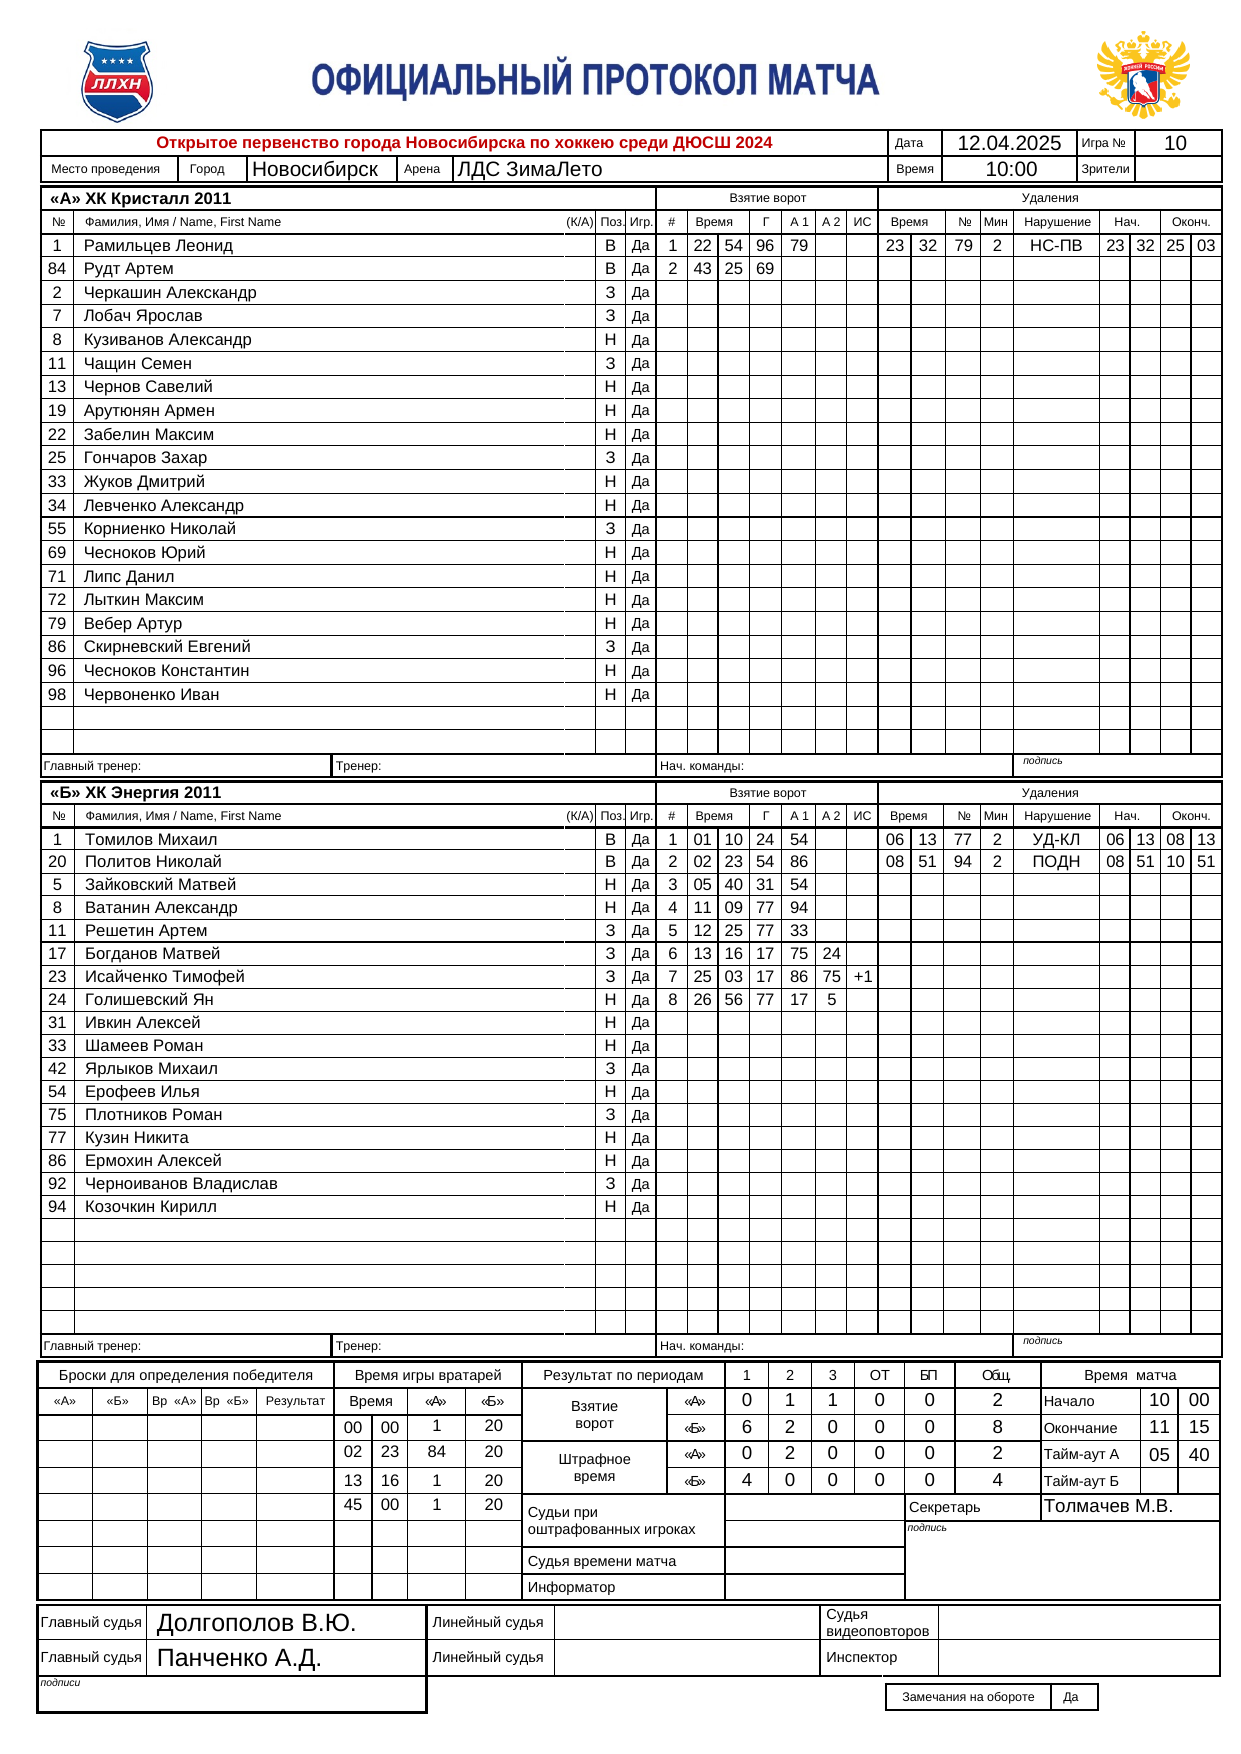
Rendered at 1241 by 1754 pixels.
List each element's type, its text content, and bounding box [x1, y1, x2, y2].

table_cell 0 [726, 1389, 768, 1413]
table_cell [688, 1058, 717, 1079]
table_cell 31 [42, 1012, 74, 1033]
table_cell [847, 1219, 877, 1241]
table_cell 8 [42, 328, 73, 351]
table_cell [93, 1468, 147, 1493]
table_cell В [596, 257, 625, 280]
table_cell [1131, 989, 1160, 1011]
table_cell [944, 1127, 980, 1149]
table_cell [847, 1196, 877, 1218]
table_cell Главный тренер: [42, 755, 330, 776]
table_cell 06 [879, 829, 910, 849]
table_cell [912, 1035, 943, 1057]
table_cell [565, 683, 595, 706]
table_cell 2 [42, 281, 73, 303]
table_cell 86 [42, 1150, 74, 1172]
table_cell [42, 1219, 74, 1241]
table_cell 26 [688, 989, 717, 1011]
table_cell [816, 896, 846, 918]
table_cell [1131, 305, 1160, 327]
table_cell [944, 1150, 980, 1172]
table_cell [847, 636, 877, 658]
table_cell 10:00 [943, 157, 1076, 181]
table_cell [782, 1242, 815, 1264]
table_cell [816, 707, 846, 729]
table_cell (К/А) [565, 211, 595, 233]
table_cell Да [626, 1150, 655, 1172]
table_cell [688, 281, 717, 303]
table_cell 23 [879, 235, 910, 256]
table_cell [750, 470, 781, 493]
table_cell [565, 1035, 595, 1057]
table_cell [1161, 588, 1190, 611]
table_cell Ватанин Александр [75, 896, 564, 918]
table_cell [879, 1127, 910, 1149]
table_cell [946, 612, 980, 634]
table_cell [879, 1242, 910, 1264]
table_cell [944, 1265, 980, 1287]
table_cell [1100, 943, 1129, 964]
table_cell [1100, 683, 1129, 706]
table_cell 45 [335, 1494, 371, 1520]
table_cell 51 [1131, 850, 1160, 872]
table_cell Нач. [1100, 211, 1160, 233]
table_cell [1100, 989, 1129, 1011]
table_cell Ермохин Алексей [75, 1150, 564, 1172]
table_cell [847, 896, 877, 918]
table_cell [565, 1219, 595, 1241]
table_cell [981, 1311, 1013, 1333]
table_cell [1100, 376, 1129, 398]
table_cell [688, 470, 717, 493]
table_cell [1192, 636, 1221, 658]
table_cell [847, 257, 877, 280]
table_cell Да [626, 943, 655, 964]
table_cell [1131, 399, 1160, 422]
table_cell [565, 423, 595, 445]
table_cell [1192, 328, 1221, 351]
table_cell [912, 1173, 943, 1195]
table_cell [1100, 1242, 1129, 1264]
table_cell [1161, 399, 1190, 422]
table_cell [981, 1081, 1013, 1103]
table_cell Да [626, 494, 655, 516]
table_cell [1014, 423, 1099, 445]
table_cell [981, 305, 1013, 327]
table_cell [847, 518, 877, 540]
table_cell 08 [1100, 850, 1129, 872]
table_cell [565, 1127, 595, 1149]
table_cell Н [596, 1012, 625, 1033]
table_cell 13 [42, 376, 73, 398]
table_cell 10 [719, 829, 749, 849]
table_cell [719, 1265, 749, 1287]
table_cell 1 [42, 235, 73, 256]
table_cell Н [596, 683, 625, 706]
table_cell [657, 494, 687, 516]
table_cell [257, 1494, 333, 1520]
table_cell [847, 1265, 877, 1287]
table_cell [946, 494, 980, 516]
table_cell [816, 612, 846, 634]
table_cell А 2 [816, 211, 846, 233]
table_cell 05 [1141, 1441, 1177, 1467]
table_cell [912, 541, 945, 564]
table_cell [750, 446, 781, 469]
table_cell 43 [688, 257, 717, 280]
table_cell 5 [816, 989, 846, 1011]
table_cell Мин [981, 211, 1013, 233]
table_cell [847, 612, 877, 634]
table_header Броски для определения победителя [39, 1363, 333, 1387]
table_cell [1161, 446, 1190, 469]
table_cell [657, 1012, 687, 1033]
picture [5, 28, 1197, 129]
table_cell [1014, 659, 1099, 682]
table_cell Да [626, 518, 655, 540]
table_cell [1131, 423, 1160, 445]
table_cell подпись [1014, 755, 1221, 776]
table_cell Н [596, 328, 625, 351]
table_cell Чесноков Юрий [74, 541, 564, 564]
table_cell [688, 305, 717, 327]
table_cell [1131, 1058, 1160, 1079]
table_cell [946, 399, 980, 422]
table_cell [750, 399, 781, 422]
table_cell Да [626, 1104, 655, 1126]
table_cell [1192, 1150, 1221, 1172]
table_cell [565, 989, 595, 1011]
table_cell Чащин Семен [74, 352, 564, 374]
table_cell [912, 399, 945, 422]
table_cell Да [626, 1081, 655, 1103]
table_cell 1 [657, 235, 687, 256]
table_cell [981, 989, 1013, 1011]
table_cell [946, 281, 980, 303]
table_cell Да [626, 1127, 655, 1149]
table_cell [1192, 1058, 1221, 1079]
table_cell Н [596, 896, 625, 918]
table_cell [657, 328, 687, 351]
table_cell [946, 352, 980, 374]
table_cell [657, 446, 687, 469]
table_header 3 [812, 1363, 854, 1387]
table_cell 22 [42, 423, 73, 445]
table_cell [782, 707, 815, 729]
table_cell [782, 376, 815, 398]
table_cell [1161, 989, 1190, 1011]
table_cell [912, 730, 945, 753]
table_cell [847, 1104, 877, 1126]
table_cell 34 [42, 494, 73, 516]
table_cell [944, 966, 980, 987]
table_cell Инспектор [821, 1640, 938, 1675]
table_cell 20 [466, 1494, 521, 1520]
table_cell подписи [39, 1677, 425, 1711]
table_cell [1131, 683, 1160, 706]
table_cell [750, 1035, 781, 1057]
table_cell 4 [956, 1468, 1040, 1493]
table_cell Да [626, 470, 655, 493]
table_cell [912, 920, 943, 941]
table_cell 00 [373, 1416, 407, 1440]
table_cell [750, 636, 781, 658]
table_cell Да [626, 352, 655, 374]
table_cell [1100, 659, 1129, 682]
table_cell [782, 541, 815, 564]
table_cell [847, 281, 877, 303]
table_cell [981, 659, 1013, 682]
table_cell Скирневский Евгений [74, 636, 564, 658]
table_cell [879, 896, 910, 918]
table_cell [1161, 257, 1190, 280]
table_cell [847, 850, 877, 872]
table_cell Нач. команды: [657, 1335, 1012, 1356]
table_cell Н [596, 659, 625, 682]
table_cell 79 [42, 612, 73, 634]
table_cell 32 [912, 235, 945, 256]
table_cell [1161, 1104, 1190, 1126]
table_cell Да [626, 612, 655, 634]
table_cell [946, 707, 980, 729]
table_cell [912, 1196, 943, 1218]
table_cell [1014, 518, 1099, 540]
table_cell 01 [688, 829, 717, 849]
table_cell [565, 352, 595, 374]
table_cell [1100, 446, 1129, 469]
table_cell [1161, 1265, 1190, 1287]
table_cell А 2 [816, 805, 846, 826]
table_cell [719, 1081, 749, 1103]
table_cell [944, 874, 980, 895]
table_cell [1161, 1311, 1190, 1333]
table_cell [719, 636, 749, 658]
table_cell Да [626, 896, 655, 918]
table_cell [565, 636, 595, 658]
table_cell [1131, 376, 1160, 398]
table_cell 05 [688, 874, 717, 895]
table_cell [847, 989, 877, 1011]
table_cell [944, 1173, 980, 1195]
table_cell [912, 1150, 943, 1172]
table_cell [565, 1058, 595, 1079]
table_cell 75 [782, 943, 815, 964]
table_cell Да [626, 423, 655, 445]
table_cell [782, 683, 815, 706]
table_cell [1192, 966, 1221, 987]
table_cell [879, 730, 910, 753]
table_cell [75, 1311, 564, 1333]
table_cell [816, 1012, 846, 1033]
table_cell Вр «Б» [202, 1389, 256, 1413]
table_cell 24 [750, 829, 781, 849]
table_cell [912, 612, 945, 634]
table_cell [750, 1265, 781, 1287]
table_cell [1100, 588, 1129, 611]
table_cell В [596, 850, 625, 872]
table_cell [39, 1416, 92, 1440]
table_cell [565, 896, 595, 918]
table_cell Н [596, 1127, 625, 1149]
table_cell [257, 1574, 333, 1599]
table_cell [981, 1012, 1013, 1033]
table_cell Чесноков Константин [74, 659, 564, 682]
table_cell [1014, 470, 1099, 493]
table_cell [1192, 518, 1221, 540]
table_cell Секретарь [906, 1495, 1040, 1520]
table_cell [750, 1196, 781, 1218]
table_cell [912, 328, 945, 351]
table_cell 17 [750, 966, 781, 987]
table_cell [816, 1311, 846, 1333]
table_cell [726, 1521, 904, 1546]
table_cell Да [626, 281, 655, 303]
table_cell [944, 896, 980, 918]
table_cell [565, 707, 595, 729]
table_cell [816, 588, 846, 611]
table_cell [75, 1242, 564, 1264]
table_cell [879, 920, 910, 941]
table_cell 54 [782, 829, 815, 849]
table_cell [750, 1288, 781, 1310]
table_cell [816, 874, 846, 895]
table_cell [879, 352, 910, 374]
table_cell [719, 1058, 749, 1079]
table_cell [719, 1035, 749, 1057]
table_cell [946, 541, 980, 564]
table_header 1 [726, 1363, 768, 1387]
table_cell [408, 1521, 465, 1546]
table_cell [1131, 1265, 1160, 1287]
table_cell Город [179, 157, 246, 181]
table_cell 0 [812, 1442, 854, 1467]
table_cell [688, 1288, 717, 1310]
table_cell [1161, 1058, 1190, 1079]
table_cell [847, 588, 877, 611]
table_cell [565, 850, 595, 872]
table_cell «А» [668, 1442, 724, 1467]
table_cell [750, 1127, 781, 1149]
table_cell Вр «А» [148, 1389, 201, 1413]
table_cell [1131, 896, 1160, 918]
table_cell [879, 257, 910, 280]
table_cell Лобач Ярослав [74, 305, 564, 327]
table_cell [688, 1012, 717, 1033]
table_cell Время [879, 805, 943, 826]
table_cell [428, 1677, 882, 1711]
table_cell [912, 989, 943, 1011]
table_cell [657, 1173, 687, 1195]
table_cell 96 [750, 235, 781, 256]
table_cell [688, 494, 717, 516]
table_cell [946, 470, 980, 493]
table_cell 2 [956, 1442, 1040, 1467]
table_cell [1014, 1219, 1099, 1241]
table_cell 5 [657, 920, 687, 941]
table_cell [1131, 1150, 1160, 1172]
table_cell 32 [1131, 235, 1160, 256]
table_cell [688, 1242, 717, 1264]
table_cell 86 [782, 850, 815, 872]
table_cell [657, 1081, 687, 1103]
table_cell Оконч. [1161, 211, 1221, 233]
table_cell подпись [906, 1522, 1219, 1599]
table_cell [847, 874, 877, 895]
table_cell [816, 423, 846, 445]
table_cell [946, 376, 980, 398]
table_cell 86 [782, 966, 815, 987]
table_cell [782, 1173, 815, 1195]
table_cell [42, 730, 73, 753]
table_cell [782, 446, 815, 469]
table_cell [879, 1104, 910, 1126]
table_cell [1141, 1468, 1177, 1493]
table_cell [981, 966, 1013, 987]
table_cell 08 [879, 850, 910, 872]
table_cell [912, 518, 945, 540]
table_cell Н [596, 376, 625, 398]
table_cell Левченко Александр [74, 494, 564, 516]
table_cell [1161, 636, 1190, 658]
table_cell Да [626, 966, 655, 987]
table_cell [1192, 612, 1221, 634]
table_cell [816, 1196, 846, 1218]
table_cell 33 [42, 470, 73, 493]
table_cell [657, 1288, 687, 1310]
table_cell [1192, 707, 1221, 729]
table_cell [1131, 257, 1160, 280]
table_header Да [1052, 1685, 1097, 1709]
table_cell Взятие ворот [523, 1389, 666, 1440]
table_cell Штрафное время [523, 1442, 666, 1493]
table_cell [981, 328, 1013, 351]
table_cell [1161, 1288, 1190, 1310]
table_cell [1192, 683, 1221, 706]
table_cell [1131, 281, 1160, 303]
table_cell [816, 1219, 846, 1241]
table_cell 71 [42, 565, 73, 587]
table_cell [944, 1219, 980, 1241]
table_cell [1192, 305, 1221, 327]
table_cell [816, 541, 846, 564]
table_cell [750, 1104, 781, 1126]
table_cell [688, 1219, 717, 1241]
table_cell [688, 1265, 717, 1287]
table_cell Время [879, 211, 945, 233]
table_cell [1192, 1081, 1221, 1103]
table_cell [39, 1441, 92, 1467]
table_cell [946, 636, 980, 658]
table_cell [688, 1104, 717, 1126]
table_cell Да [626, 989, 655, 1011]
table_cell [981, 1196, 1013, 1218]
table_cell 40 [719, 874, 749, 895]
table_cell [1014, 399, 1099, 422]
table_cell [944, 920, 980, 941]
table_cell [565, 1196, 595, 1218]
table_cell [847, 352, 877, 374]
table_cell [1100, 352, 1129, 374]
table_cell Судья видеоповторов [821, 1606, 938, 1639]
table_cell [782, 1012, 815, 1033]
table_cell [847, 494, 877, 516]
table_cell [816, 683, 846, 706]
table_cell [688, 518, 717, 540]
table_cell Оконч. [1161, 805, 1221, 826]
table_cell [1131, 518, 1160, 540]
table_cell [750, 328, 781, 351]
table_cell [981, 612, 1013, 634]
table_cell [981, 1242, 1013, 1264]
table_cell [657, 399, 687, 422]
table_cell [1131, 1311, 1160, 1333]
table_cell [719, 1127, 749, 1149]
table_cell Лыткин Максим [74, 588, 564, 611]
table_cell [335, 1574, 371, 1599]
table_cell 06 [1100, 829, 1129, 849]
table_cell [847, 235, 877, 256]
table_cell [1014, 257, 1099, 280]
table_cell Ерофеев Илья [75, 1081, 564, 1103]
table_cell [1161, 683, 1190, 706]
table_cell 24 [816, 943, 846, 964]
table_cell [879, 1311, 910, 1333]
table_cell [981, 683, 1013, 706]
table_cell [596, 1311, 625, 1333]
table_cell Забелин Максим [74, 423, 564, 445]
table_cell [1014, 1242, 1099, 1264]
table_cell [879, 966, 910, 987]
table_cell [1192, 281, 1221, 303]
table_cell [335, 1547, 371, 1573]
table_cell [981, 707, 1013, 729]
table_cell УД-КЛ [1014, 829, 1099, 849]
table_cell [782, 281, 815, 303]
table_cell [1161, 494, 1190, 516]
table_cell [879, 328, 910, 351]
table_cell [1161, 1150, 1190, 1172]
table_cell [750, 305, 781, 327]
table_cell 8 [956, 1415, 1040, 1440]
table_cell [944, 1311, 980, 1333]
table_cell [657, 1311, 687, 1333]
table_cell [1014, 1196, 1099, 1218]
table_cell [1014, 305, 1099, 327]
table_cell [1100, 281, 1129, 303]
table_cell [1100, 612, 1129, 634]
table_cell [1100, 874, 1129, 895]
table_cell 7 [657, 966, 687, 987]
table_cell Черноиванов Владислав [75, 1173, 564, 1195]
table_cell [657, 1035, 687, 1057]
table_cell [657, 636, 687, 658]
table_cell [782, 1311, 815, 1333]
table_cell [750, 1012, 781, 1033]
table_cell 92 [42, 1173, 74, 1195]
table_cell 1 [657, 829, 687, 849]
table_cell [912, 1081, 943, 1103]
table_cell 22 [688, 235, 717, 256]
table_cell [1131, 1242, 1160, 1264]
table_cell Результат [257, 1389, 333, 1413]
table_cell [847, 1127, 877, 1149]
table_cell [39, 1521, 92, 1546]
table_cell [879, 399, 910, 422]
table_cell [1100, 518, 1129, 540]
table_cell [1014, 446, 1099, 469]
table_cell [750, 1058, 781, 1079]
table_cell [981, 352, 1013, 374]
table_cell [1161, 707, 1190, 729]
table_cell [782, 1150, 815, 1172]
table_cell [1192, 896, 1221, 918]
table_cell [883, 1677, 1220, 1681]
table_cell [202, 1521, 256, 1546]
table_cell [750, 518, 781, 540]
table_cell [816, 328, 846, 351]
table_cell [657, 1150, 687, 1172]
table_cell [879, 541, 910, 564]
table_cell 13 [688, 943, 717, 964]
table_cell 1 [769, 1389, 811, 1413]
table_cell [148, 1521, 201, 1546]
table_cell [1014, 376, 1099, 398]
table_cell [782, 1104, 815, 1126]
table_cell [750, 1311, 781, 1333]
table_cell [879, 612, 910, 634]
table_cell [946, 565, 980, 587]
table_cell [688, 659, 717, 682]
table_cell Плотников Роман [75, 1104, 564, 1126]
table_cell Тайм-аут Б [1042, 1468, 1140, 1493]
table_cell [148, 1547, 201, 1573]
table_cell 96 [42, 659, 73, 682]
table_header Время игры вратарей [335, 1363, 521, 1387]
table_cell [202, 1416, 256, 1440]
table_cell [981, 1288, 1013, 1310]
table_cell [981, 1104, 1013, 1126]
table_cell [816, 518, 846, 540]
table_cell [912, 1058, 943, 1079]
table_cell [373, 1574, 407, 1599]
table_cell [981, 896, 1013, 918]
table_cell [912, 1265, 943, 1287]
table_cell [1100, 1173, 1129, 1195]
table_cell [782, 636, 815, 658]
table_cell [657, 281, 687, 303]
table_cell [257, 1468, 333, 1493]
table_cell 42 [42, 1058, 74, 1079]
table_cell [816, 1104, 846, 1126]
table_cell [879, 943, 910, 964]
table_cell 11 [42, 920, 74, 941]
table_cell [719, 328, 749, 351]
table_cell В [596, 829, 625, 849]
table_cell 00 [373, 1494, 407, 1520]
table_cell [782, 423, 815, 445]
table_cell [1192, 920, 1221, 941]
table_cell [565, 1104, 595, 1126]
table_cell [816, 1035, 846, 1057]
table_cell 75 [816, 966, 846, 987]
table_cell Червоненко Иван [74, 683, 564, 706]
table_cell Да [626, 1058, 655, 1079]
table_header Игра № [1078, 131, 1134, 155]
table_cell [565, 305, 595, 327]
table_cell Поз. [596, 805, 625, 826]
table_cell [946, 518, 980, 540]
table_cell З [596, 943, 625, 964]
table_cell 51 [912, 850, 943, 872]
table_cell 40 [1179, 1441, 1219, 1467]
table_cell [565, 257, 595, 280]
table_cell [879, 874, 910, 895]
table_cell [816, 470, 846, 493]
table_cell [847, 943, 877, 964]
table_cell [782, 494, 815, 516]
table_cell [1131, 565, 1160, 587]
table_cell [750, 1150, 781, 1172]
table_cell [42, 1242, 74, 1264]
table_cell 86 [42, 636, 73, 658]
table_cell [981, 423, 1013, 445]
table_cell [816, 1150, 846, 1172]
table_cell [1014, 541, 1099, 564]
table_cell [1100, 1219, 1129, 1241]
table_cell [879, 281, 910, 303]
table_cell [1131, 1035, 1160, 1057]
table_cell Шамеев Роман [75, 1035, 564, 1057]
table_cell [719, 1104, 749, 1126]
table_cell Зрители [1078, 157, 1134, 181]
table_cell [688, 423, 717, 445]
table_cell [981, 1265, 1013, 1287]
table_cell [946, 257, 980, 280]
table_cell [1100, 305, 1129, 327]
table_cell Тайм-аут А [1042, 1441, 1140, 1467]
table_cell [719, 659, 749, 682]
table_cell [847, 707, 877, 729]
table_cell Н [596, 588, 625, 611]
table_cell Да [626, 636, 655, 658]
table_cell [1100, 328, 1129, 351]
table_cell Н [596, 565, 625, 587]
table_cell 17 [782, 989, 815, 1011]
table_cell 17 [750, 943, 781, 964]
table_cell [626, 730, 655, 753]
table_cell [944, 1104, 980, 1126]
table_cell [1131, 636, 1160, 658]
table_cell +1 [847, 966, 877, 987]
table_cell Г [750, 805, 781, 826]
table_cell [750, 683, 781, 706]
table_cell [816, 920, 846, 941]
table_cell [879, 305, 910, 327]
table_cell [1192, 1219, 1221, 1241]
table_cell [1161, 541, 1190, 564]
table_cell [1192, 989, 1221, 1011]
table_cell [912, 470, 945, 493]
table_cell 8 [657, 989, 687, 1011]
table_cell [1161, 730, 1190, 753]
table_cell 25 [1161, 235, 1190, 256]
table_cell [912, 588, 945, 611]
table_cell [719, 423, 749, 445]
table_cell [39, 1547, 92, 1573]
table_cell [1161, 518, 1190, 540]
table_cell [944, 989, 980, 1011]
table_cell [782, 659, 815, 682]
table_cell [879, 518, 910, 540]
table_cell [1014, 1265, 1099, 1287]
table_cell Судьи при оштрафованных игроках [523, 1495, 724, 1546]
table_cell [466, 1574, 521, 1599]
table_cell Исайченко Тимофей [75, 966, 564, 987]
table_cell [1161, 1127, 1190, 1149]
table_cell НС-ПВ [1014, 235, 1099, 256]
table_cell [719, 1311, 749, 1333]
table_cell Время [335, 1389, 407, 1413]
table_cell З [596, 518, 625, 540]
table_cell [719, 305, 749, 327]
table_cell [657, 541, 687, 564]
table_cell [466, 1521, 521, 1546]
table_cell 94 [782, 896, 815, 918]
table_cell «А» [668, 1389, 724, 1413]
table_cell [565, 470, 595, 493]
table_cell 25 [719, 920, 749, 941]
table_cell «А» [408, 1389, 465, 1413]
table_cell [148, 1574, 201, 1599]
table_cell # [657, 211, 687, 233]
table_cell [981, 470, 1013, 493]
table_cell Н [596, 494, 625, 516]
table_cell [1131, 328, 1160, 351]
table_cell [1192, 376, 1221, 398]
table_cell А 1 [782, 211, 815, 233]
table_cell [879, 683, 910, 706]
table_cell [1131, 446, 1160, 469]
table_cell [1014, 588, 1099, 611]
table_cell [1014, 874, 1099, 895]
table_cell [981, 376, 1013, 398]
table_cell [42, 1288, 74, 1310]
table_cell [1100, 423, 1129, 445]
table_cell [1161, 423, 1190, 445]
table_cell [944, 943, 980, 964]
table_cell № [944, 805, 980, 826]
table_cell [726, 1548, 904, 1573]
table_cell «Б» [93, 1389, 147, 1413]
table_cell Политов Николай [75, 850, 564, 872]
table_cell 2 [657, 850, 687, 872]
table_cell 54 [719, 235, 749, 256]
table_cell [816, 1173, 846, 1195]
table_cell [657, 730, 687, 753]
table_cell [1161, 896, 1190, 918]
table_cell Рудт Артем [74, 257, 564, 280]
table_cell [1014, 494, 1099, 516]
table_cell [782, 565, 815, 587]
table_cell [981, 730, 1013, 753]
table_cell [1131, 1196, 1160, 1218]
table_cell [1131, 352, 1160, 374]
table_cell [565, 612, 595, 634]
table_header Открытое первенство города Новосибирска по хоккею среди ДЮСШ 2024 [42, 131, 887, 155]
table_cell [1131, 1173, 1160, 1195]
table_cell [816, 730, 846, 753]
table_cell [750, 730, 781, 753]
table_cell [1161, 1035, 1190, 1057]
table_cell [782, 1265, 815, 1287]
table_cell [688, 730, 717, 753]
table_cell 25 [688, 966, 717, 987]
table_cell [688, 683, 717, 706]
table_cell [657, 305, 687, 327]
table_cell В [596, 235, 625, 256]
table_cell [1014, 636, 1099, 658]
table_cell [688, 541, 717, 564]
table_cell [565, 399, 595, 422]
table_cell Время [688, 805, 749, 826]
table_cell [879, 1058, 910, 1079]
table_cell [816, 1058, 846, 1079]
table_cell 1 [42, 829, 74, 849]
table_cell [1100, 896, 1129, 918]
table_cell [912, 707, 945, 729]
table_cell [879, 989, 910, 1011]
table_cell № [42, 805, 74, 826]
table_cell [1014, 352, 1099, 374]
table_cell [565, 1173, 595, 1195]
table_cell Н [596, 541, 625, 564]
table_cell [719, 588, 749, 611]
table_cell Главный судья [39, 1640, 146, 1675]
table_cell 77 [750, 896, 781, 918]
table_cell [946, 683, 980, 706]
table_cell [39, 1494, 92, 1520]
table_cell [946, 328, 980, 351]
table_cell [1014, 1127, 1099, 1149]
table_cell [1100, 730, 1129, 753]
table_cell З [596, 446, 625, 469]
table_cell [1131, 1081, 1160, 1103]
table_cell [1014, 943, 1099, 964]
table_cell [657, 376, 687, 398]
table_cell [1014, 683, 1099, 706]
table_cell [879, 1173, 910, 1195]
table_cell [373, 1547, 407, 1573]
table_cell Липс Данил [74, 565, 564, 587]
table_cell [257, 1547, 333, 1573]
table_cell Да [626, 235, 655, 256]
table_cell Да [626, 1012, 655, 1033]
table_cell [565, 235, 595, 256]
table_cell [1161, 352, 1190, 374]
table_cell Да [626, 541, 655, 564]
table_cell [912, 1311, 943, 1333]
table_cell 02 [688, 850, 717, 872]
table_cell [946, 446, 980, 469]
table_cell [1131, 588, 1160, 611]
table_cell [202, 1547, 256, 1573]
table_cell [847, 423, 877, 445]
table_cell 11 [688, 896, 717, 918]
table_cell [981, 1058, 1013, 1079]
table_cell [1192, 1012, 1221, 1033]
table_cell 23 [373, 1441, 407, 1467]
table_cell [1131, 730, 1160, 753]
table_cell [944, 1058, 980, 1079]
table_cell [565, 1311, 595, 1333]
table_cell [782, 1196, 815, 1218]
table_cell [1014, 1104, 1099, 1126]
table_cell [626, 1219, 655, 1241]
table_cell [847, 565, 877, 587]
table_cell [879, 1012, 910, 1033]
table_cell [750, 1173, 781, 1195]
table_cell [1100, 565, 1129, 587]
table_cell [782, 399, 815, 422]
table_cell [1131, 1127, 1160, 1149]
table_cell [912, 565, 945, 587]
table_cell З [596, 636, 625, 658]
table_cell [1014, 1081, 1099, 1103]
table_cell 94 [42, 1196, 74, 1218]
table_cell 2 [769, 1442, 811, 1467]
table_cell 54 [782, 874, 815, 895]
table_cell [1192, 1288, 1221, 1310]
table_cell 98 [42, 683, 73, 706]
table_cell «А» [39, 1389, 92, 1413]
table_cell [657, 565, 687, 587]
table_cell 6 [726, 1415, 768, 1440]
table_cell [202, 1468, 256, 1493]
table_cell [1014, 1311, 1099, 1333]
table_cell [1100, 541, 1129, 564]
table_cell [1100, 1265, 1129, 1287]
table_header Результат по периодам [523, 1363, 724, 1387]
table_cell [688, 328, 717, 351]
table_cell [565, 588, 595, 611]
table_cell [981, 874, 1013, 895]
table_cell [750, 565, 781, 587]
table_cell 0 [905, 1442, 954, 1467]
table_cell [816, 850, 846, 872]
table_cell [912, 874, 943, 895]
table_cell № [42, 211, 73, 233]
table_cell [847, 730, 877, 753]
table_cell Гончаров Захар [74, 446, 564, 469]
table_cell Кузиванов Александр [74, 328, 564, 351]
table_cell [816, 446, 846, 469]
table_cell [688, 376, 717, 398]
table_cell [719, 612, 749, 634]
table_cell Да [626, 659, 655, 682]
table_header Время матча [1042, 1363, 1219, 1387]
table_cell [657, 518, 687, 540]
table_cell Нарушение [1014, 211, 1099, 233]
table_cell 03 [719, 966, 749, 987]
table_cell [847, 683, 877, 706]
table_cell [816, 636, 846, 658]
table_header Взятие ворот [657, 188, 877, 209]
table_cell [626, 1265, 655, 1287]
table_cell [657, 1196, 687, 1218]
table_cell Н [596, 423, 625, 445]
table_cell [688, 1035, 717, 1057]
table_cell 75 [42, 1104, 74, 1126]
table_cell 20 [466, 1441, 521, 1467]
table_cell [1014, 565, 1099, 587]
table_cell [750, 612, 781, 634]
table_cell [879, 376, 910, 398]
table_cell [626, 1288, 655, 1310]
table_cell [148, 1416, 201, 1440]
table_cell [912, 494, 945, 516]
table_cell [93, 1547, 147, 1573]
table_cell Ивкин Алексей [75, 1012, 564, 1033]
table_cell 8 [42, 896, 74, 918]
table_cell [657, 1219, 687, 1241]
table_cell [719, 446, 749, 469]
table_cell [816, 257, 846, 280]
table_cell Линейный судья [428, 1640, 554, 1675]
table_cell 0 [812, 1468, 854, 1493]
table_cell [847, 305, 877, 327]
table_cell [657, 659, 687, 682]
table_cell [93, 1574, 147, 1599]
table_cell [202, 1441, 256, 1467]
table_cell [847, 1081, 877, 1103]
table_cell [1161, 1173, 1190, 1195]
table_cell Н [596, 399, 625, 422]
table_cell [847, 328, 877, 351]
table_cell Нарушение [1014, 805, 1099, 826]
table_cell 84 [42, 257, 73, 280]
table_header Замечания на обороте [887, 1685, 1050, 1709]
table_cell [946, 659, 980, 682]
table_cell Да [626, 588, 655, 611]
table_cell 2 [657, 257, 687, 280]
table_cell 00 [1179, 1389, 1219, 1413]
table_cell 51 [1192, 850, 1221, 872]
table_cell [1161, 943, 1190, 964]
table_cell Да [626, 565, 655, 587]
table_cell 0 [726, 1442, 768, 1467]
table_cell Фамилия, Имя / Name, First Name [75, 805, 565, 826]
table_cell 11 [1141, 1415, 1177, 1440]
table_cell «Б» [668, 1468, 724, 1493]
table_cell Да [626, 376, 655, 398]
table_header ОТ [855, 1363, 904, 1387]
table_cell [555, 1640, 819, 1675]
table_cell Тренер: [333, 755, 655, 776]
table_cell [847, 1012, 877, 1033]
table_cell 02 [335, 1441, 371, 1467]
table_cell [719, 1288, 749, 1310]
table_cell [981, 943, 1013, 964]
table_cell Вебер Артур [74, 612, 564, 634]
table_cell [1100, 1311, 1129, 1333]
table_cell [719, 1012, 749, 1033]
table_cell [626, 1242, 655, 1264]
table_cell [719, 1196, 749, 1218]
table_cell [657, 707, 687, 729]
table_cell Ярлыков Михаил [75, 1058, 564, 1079]
table_cell 08 [1161, 829, 1190, 849]
table_cell [847, 1150, 877, 1172]
table_cell [944, 1242, 980, 1264]
table_cell [657, 683, 687, 706]
table_cell [1192, 1104, 1221, 1126]
table_cell [1192, 541, 1221, 564]
table_cell [565, 1081, 595, 1103]
table_cell [1192, 1311, 1221, 1333]
table_cell [565, 1265, 595, 1287]
table_cell [1161, 305, 1190, 327]
table_cell Да [626, 328, 655, 351]
table_cell Рамильцев Леонид [74, 235, 564, 256]
table_cell [782, 352, 815, 374]
table_cell [1014, 966, 1099, 987]
table_cell [1131, 470, 1160, 493]
table_cell [1014, 896, 1099, 918]
table_cell [1161, 1219, 1190, 1241]
table_cell [1161, 966, 1190, 987]
table_cell [912, 659, 945, 682]
table_cell [657, 1127, 687, 1149]
table_cell Поз. [596, 211, 625, 233]
table_cell [565, 541, 595, 564]
table_header 10 [1136, 131, 1221, 155]
table_cell [726, 1495, 904, 1520]
table_cell Арутюнян Армен [74, 399, 564, 422]
table_cell [1192, 494, 1221, 516]
table_cell [750, 376, 781, 398]
table_cell [1192, 659, 1221, 682]
table_cell [1100, 636, 1129, 658]
table_cell 77 [42, 1127, 74, 1149]
table_cell [688, 1081, 717, 1103]
table_cell [1014, 1058, 1099, 1079]
table_cell [816, 1242, 846, 1264]
table_cell [565, 730, 595, 753]
table_cell [719, 707, 749, 729]
table_cell [1161, 1242, 1190, 1264]
table_cell [1161, 281, 1190, 303]
table_cell [42, 707, 73, 729]
table_cell [1100, 1196, 1129, 1218]
table_cell [719, 376, 749, 398]
table_cell Толмачев М.В. [1042, 1495, 1219, 1520]
table_cell [879, 1219, 910, 1241]
table_cell 2 [769, 1415, 811, 1440]
table_cell [688, 1196, 717, 1218]
table_cell [912, 1242, 943, 1264]
table_cell [1192, 1173, 1221, 1195]
table_cell [912, 1219, 943, 1241]
table_cell [750, 281, 781, 303]
table_cell [688, 565, 717, 587]
table_cell [257, 1441, 333, 1467]
table_cell Да [626, 683, 655, 706]
table_cell Н [596, 1035, 625, 1057]
table_cell [565, 518, 595, 540]
table_cell 6 [657, 943, 687, 964]
table_cell [719, 541, 749, 564]
table_cell 2 [981, 829, 1013, 849]
table_cell [565, 281, 595, 303]
table_header «Б» ХК Энергия 2011 [42, 783, 655, 803]
table_cell З [596, 281, 625, 303]
table_cell [981, 494, 1013, 516]
table_header БП [905, 1363, 954, 1387]
table_cell [912, 446, 945, 469]
table_cell [816, 494, 846, 516]
table_cell Да [626, 829, 655, 849]
table_cell [879, 588, 910, 611]
table_cell 55 [42, 518, 73, 540]
table_cell [750, 1081, 781, 1103]
table_cell 16 [719, 943, 749, 964]
table_cell [1014, 1173, 1099, 1195]
table_cell [1161, 874, 1190, 895]
table_cell [981, 1219, 1013, 1241]
table_cell [626, 707, 655, 729]
table_cell Игр. [626, 805, 655, 826]
table_cell ЛДС ЗимаЛето [454, 157, 887, 181]
table_cell [944, 1196, 980, 1218]
table_cell [657, 470, 687, 493]
table_cell [946, 730, 980, 753]
table_cell Да [626, 1196, 655, 1218]
table_header Общ. [956, 1363, 1040, 1387]
table_cell З [596, 1104, 625, 1126]
table_cell [1014, 989, 1099, 1011]
table_cell [565, 1242, 595, 1264]
table_cell 0 [855, 1468, 904, 1493]
table_cell [688, 612, 717, 634]
table_cell [93, 1494, 147, 1520]
table_cell Да [626, 305, 655, 327]
table_cell [1100, 1035, 1129, 1057]
table_cell [688, 636, 717, 658]
table_cell [39, 1574, 92, 1599]
table_cell [981, 920, 1013, 941]
table_cell [719, 683, 749, 706]
table_cell 10 [1141, 1389, 1177, 1413]
table_cell [1100, 470, 1129, 493]
table_cell Н [596, 874, 625, 895]
table_cell [981, 518, 1013, 540]
table_cell [688, 446, 717, 469]
table_cell З [596, 966, 625, 987]
table_cell 4 [726, 1468, 768, 1493]
table_cell 20 [466, 1468, 521, 1493]
table_cell [148, 1468, 201, 1493]
table_cell [879, 1196, 910, 1218]
table_cell [912, 305, 945, 327]
table_cell [816, 1265, 846, 1287]
table_header «А» ХК Кристалл 2011 [42, 188, 655, 209]
table_cell [657, 1242, 687, 1264]
table_cell Долгополов В.Ю. [147, 1606, 425, 1639]
table_cell [1161, 1012, 1190, 1033]
table_cell [944, 1035, 980, 1057]
table_cell [1131, 612, 1160, 634]
table_cell [39, 1468, 92, 1493]
table_cell Фамилия, Имя / Name, First Name [74, 211, 565, 233]
table_cell № [946, 211, 980, 233]
table_cell 20 [42, 850, 74, 872]
table_cell [1161, 920, 1190, 941]
table_cell [879, 494, 910, 516]
table_cell Тренер: [333, 1335, 655, 1356]
table_cell 15 [1179, 1415, 1219, 1440]
table_cell [565, 1150, 595, 1172]
table_cell [1131, 920, 1160, 941]
table_cell [1014, 1012, 1099, 1033]
table_header 12.04.2025 [943, 131, 1076, 155]
table_cell [847, 399, 877, 422]
table_cell 79 [782, 235, 815, 256]
table_cell 19 [42, 399, 73, 422]
table_cell [912, 281, 945, 303]
table_cell [1100, 966, 1129, 987]
table_cell подпись [1014, 1335, 1221, 1356]
table_cell Арена [398, 157, 452, 181]
table_cell [1131, 1012, 1160, 1033]
table_cell ИС [847, 211, 877, 233]
table_cell [202, 1494, 256, 1520]
table_cell З [596, 305, 625, 327]
table_cell [981, 1150, 1013, 1172]
table_cell [565, 1012, 595, 1033]
table_cell [1014, 328, 1099, 351]
table_cell [981, 636, 1013, 658]
table_cell 2 [981, 850, 1013, 872]
table_cell 00 [335, 1416, 371, 1440]
table_cell [42, 1265, 74, 1287]
table_cell «Б » [466, 1389, 521, 1413]
table_cell [879, 1150, 910, 1172]
table_cell Новосибирск [248, 157, 396, 181]
table_cell [782, 588, 815, 611]
table_cell [596, 1288, 625, 1310]
table_cell [816, 399, 846, 422]
table_cell [879, 470, 910, 493]
table_cell [1131, 494, 1160, 516]
table_cell 1 [812, 1389, 854, 1413]
table_cell [688, 707, 717, 729]
table_cell [981, 1127, 1013, 1149]
table_cell Черкашин Алекскандр [74, 281, 564, 303]
table_cell [782, 1081, 815, 1103]
table_cell [1161, 1081, 1190, 1103]
table_cell 0 [905, 1389, 954, 1413]
table_cell [75, 1219, 564, 1241]
table_cell [466, 1547, 521, 1573]
table_cell 31 [750, 874, 781, 895]
table_cell [719, 1242, 749, 1264]
table_cell 0 [905, 1415, 954, 1440]
table_cell 0 [855, 1442, 904, 1467]
table_cell 0 [855, 1415, 904, 1440]
table_cell [816, 659, 846, 682]
table_cell [879, 636, 910, 658]
table_cell [879, 1081, 910, 1103]
table_cell [1161, 328, 1190, 351]
table_cell [847, 376, 877, 398]
table_cell [1014, 612, 1099, 634]
table_cell 0 [905, 1468, 954, 1493]
table_cell [719, 518, 749, 540]
table_cell [688, 1311, 717, 1333]
table_cell [816, 235, 846, 256]
table_cell Голишевский Ян [75, 989, 564, 1011]
table_cell [816, 1288, 846, 1310]
table_cell [1100, 399, 1129, 422]
table_cell [879, 1265, 910, 1287]
table_cell [565, 920, 595, 941]
table_cell [1161, 612, 1190, 634]
table_cell [719, 470, 749, 493]
table_cell [555, 1606, 819, 1639]
table_cell [1192, 257, 1221, 280]
table_cell [1131, 966, 1160, 987]
table_cell [981, 446, 1013, 469]
table_cell [750, 1219, 781, 1241]
table_cell [1131, 943, 1160, 964]
table_cell [879, 1035, 910, 1057]
table_cell [912, 423, 945, 445]
table_cell [1161, 470, 1190, 493]
table_cell [565, 376, 595, 398]
table_cell 23 [719, 850, 749, 872]
table_cell [946, 305, 980, 327]
table_cell [750, 352, 781, 374]
table_cell [782, 1127, 815, 1149]
table_cell [1100, 920, 1129, 941]
table_cell [981, 1173, 1013, 1195]
table_cell [1131, 1104, 1160, 1126]
table_cell [719, 1150, 749, 1172]
table_cell [782, 1288, 815, 1310]
table_cell 54 [42, 1081, 74, 1103]
table_cell А 1 [782, 805, 815, 826]
table_cell 84 [408, 1441, 465, 1467]
table_cell [912, 352, 945, 374]
table_cell Жуков Дмитрий [74, 470, 564, 493]
table_cell Н [596, 1081, 625, 1103]
table_cell З [596, 1173, 625, 1195]
table_cell [879, 707, 910, 729]
table_cell [657, 352, 687, 374]
table_cell Главный судья [39, 1606, 146, 1639]
table_cell [847, 920, 877, 941]
table_cell [782, 1058, 815, 1079]
table_cell 12 [688, 920, 717, 941]
table_cell [981, 541, 1013, 564]
table_cell [719, 1173, 749, 1195]
table_cell Кузин Никита [75, 1127, 564, 1149]
table_cell [657, 612, 687, 634]
table_cell Да [626, 874, 655, 895]
table_cell 17 [42, 943, 74, 964]
table_cell 25 [42, 446, 73, 469]
table_cell [688, 1150, 717, 1172]
table_cell Судья времени матча [523, 1548, 724, 1573]
table_cell [1100, 257, 1129, 280]
table_cell [912, 376, 945, 398]
table_cell Да [626, 1173, 655, 1195]
table_cell [946, 423, 980, 445]
table_cell [408, 1574, 465, 1599]
table_cell [257, 1416, 333, 1440]
table_cell [847, 541, 877, 564]
table_cell Главный тренер: [42, 1335, 330, 1356]
table_cell [1099, 1682, 1220, 1711]
table_cell [879, 423, 910, 445]
table_cell Н [596, 470, 625, 493]
table_cell Время [889, 157, 941, 181]
table_cell [75, 1265, 564, 1287]
table_header Удаления [879, 783, 1221, 803]
table_cell Время [688, 211, 749, 233]
table_cell [1192, 1035, 1221, 1057]
table_cell Г [750, 211, 781, 233]
table_cell [565, 966, 595, 987]
table_cell [1192, 730, 1221, 753]
table_cell Нач. [1100, 805, 1160, 826]
table_cell [1100, 1081, 1129, 1103]
table_cell [750, 494, 781, 516]
table_cell [847, 446, 877, 469]
table_cell [1192, 1242, 1221, 1264]
table_cell 13 [1192, 829, 1221, 849]
table_cell 23 [42, 966, 74, 987]
table_cell [565, 446, 595, 469]
table_cell [1100, 1127, 1129, 1149]
table_cell [74, 707, 564, 729]
table_cell # [657, 805, 687, 826]
table_cell [1192, 874, 1221, 895]
table_cell Богданов Матвей [75, 943, 564, 964]
table_cell [1161, 659, 1190, 682]
table_cell [93, 1441, 147, 1467]
table_cell 72 [42, 588, 73, 611]
table_cell [565, 1288, 595, 1310]
table_cell 77 [750, 989, 781, 1011]
table_cell [75, 1288, 564, 1310]
table_cell [981, 257, 1013, 280]
table_cell [847, 1173, 877, 1195]
table_cell [847, 1288, 877, 1310]
table_cell Мин [981, 805, 1013, 826]
table_header Дата [889, 131, 941, 155]
table_cell [847, 829, 877, 849]
table_cell [944, 1081, 980, 1103]
table_cell [688, 1173, 717, 1195]
table_cell [1161, 1196, 1190, 1218]
table_cell [688, 588, 717, 611]
table_cell [565, 494, 595, 516]
table_cell [1131, 707, 1160, 729]
table_cell [944, 1012, 980, 1033]
table_cell [1100, 707, 1129, 729]
table_cell [335, 1521, 371, 1546]
table_cell 09 [719, 896, 749, 918]
table_cell Место проведения [42, 157, 177, 181]
table_cell [847, 659, 877, 682]
table_cell 69 [750, 257, 781, 280]
table_cell [847, 1242, 877, 1264]
table_cell Чернов Савелий [74, 376, 564, 398]
table_cell [408, 1547, 465, 1573]
table_cell [688, 1127, 717, 1149]
table_cell [816, 1081, 846, 1103]
table_cell [1100, 494, 1129, 516]
table_cell [1161, 376, 1190, 398]
table_cell [1192, 470, 1221, 493]
table_cell 0 [855, 1389, 904, 1413]
table_cell [816, 829, 846, 849]
table_cell [847, 1035, 877, 1057]
table_cell [596, 1242, 625, 1264]
table_cell [981, 565, 1013, 587]
table_cell [912, 1288, 943, 1310]
table_cell [688, 352, 717, 374]
table_cell З [596, 920, 625, 941]
table_cell [912, 636, 945, 658]
table_cell (К/А) [565, 805, 595, 826]
table_cell [1131, 1219, 1160, 1241]
table_cell [1192, 943, 1221, 964]
table_cell 13 [912, 829, 943, 849]
table_cell 7 [42, 305, 73, 327]
table_cell [782, 518, 815, 540]
table_cell [257, 1521, 333, 1546]
table_cell [596, 1265, 625, 1287]
table_cell Панченко А.Д. [147, 1640, 425, 1675]
table_header Удаления [879, 188, 1221, 209]
table_cell [1014, 1288, 1099, 1310]
table_cell [847, 1311, 877, 1333]
table_cell З [596, 352, 625, 374]
table_cell Н [596, 1196, 625, 1218]
table_cell Н [596, 612, 625, 634]
table_cell [782, 1035, 815, 1057]
table_cell [719, 565, 749, 587]
table_cell 4 [657, 896, 687, 918]
table_cell [1179, 1468, 1219, 1493]
table_cell Линейный судья [428, 1606, 554, 1639]
table_cell 10 [1161, 850, 1190, 872]
table_cell [879, 1288, 910, 1310]
table_cell [1014, 1150, 1099, 1172]
table_cell 69 [42, 541, 73, 564]
table_cell 1 [408, 1468, 465, 1493]
table_cell [879, 446, 910, 469]
table_cell Нач. команды: [657, 755, 1012, 776]
table_cell [939, 1606, 1219, 1639]
table_cell [719, 1219, 749, 1241]
table_cell 2 [981, 235, 1013, 256]
table_cell Да [626, 399, 655, 422]
table_cell 33 [42, 1035, 74, 1057]
table_cell [816, 1127, 846, 1149]
table_cell 2 [956, 1389, 1040, 1413]
table_cell [847, 1058, 877, 1079]
table_cell [879, 565, 910, 587]
table_cell [750, 588, 781, 611]
table_cell [981, 588, 1013, 611]
table_cell [816, 352, 846, 374]
table_cell Н [596, 1150, 625, 1172]
table_cell [816, 281, 846, 303]
table_cell [1100, 1012, 1129, 1033]
table_cell [719, 399, 749, 422]
table_cell Да [626, 920, 655, 941]
table_cell [750, 541, 781, 564]
table_cell 13 [1131, 829, 1160, 849]
table_cell [565, 659, 595, 682]
table_cell [1192, 588, 1221, 611]
table_cell [1100, 1104, 1129, 1126]
table_cell 16 [373, 1468, 407, 1493]
table_cell 0 [769, 1468, 811, 1493]
table_cell [42, 1311, 74, 1333]
table_cell [912, 943, 943, 964]
table_cell [946, 588, 980, 611]
table_cell [565, 874, 595, 895]
table_cell [148, 1441, 201, 1467]
table_cell ИС [847, 805, 877, 826]
table_cell [1192, 399, 1221, 422]
table_cell [202, 1574, 256, 1599]
table_cell [719, 730, 749, 753]
table_cell [719, 352, 749, 374]
table_cell [912, 683, 945, 706]
table_cell [944, 1288, 980, 1310]
table_cell [626, 1311, 655, 1333]
table_cell Окончание [1042, 1415, 1140, 1440]
table_cell [816, 305, 846, 327]
table_cell [1192, 1196, 1221, 1218]
table_cell [912, 1012, 943, 1033]
table_cell [657, 1058, 687, 1079]
table_cell [1131, 541, 1160, 564]
table_cell [93, 1521, 147, 1546]
table_cell Да [626, 257, 655, 280]
table_cell [912, 1127, 943, 1149]
table_cell [596, 707, 625, 729]
table_cell [1100, 1150, 1129, 1172]
table_cell 33 [782, 920, 815, 941]
table_cell [1192, 423, 1221, 445]
table_cell 11 [42, 352, 73, 374]
table_cell [688, 399, 717, 422]
table_cell [148, 1494, 201, 1520]
table_cell Н [596, 989, 625, 1011]
table_cell [726, 1575, 904, 1599]
table_cell [93, 1416, 147, 1440]
table_cell [939, 1640, 1219, 1675]
table_cell [981, 281, 1013, 303]
table_cell Томилов Михаил [75, 829, 564, 849]
table_cell [657, 1104, 687, 1126]
table_cell Да [626, 850, 655, 872]
table_cell Информатор [523, 1575, 724, 1599]
table_cell 77 [944, 829, 980, 849]
table_cell 24 [42, 989, 74, 1011]
table_cell [782, 257, 815, 280]
table_cell [782, 328, 815, 351]
table_cell [74, 730, 564, 753]
table_cell [981, 1035, 1013, 1057]
table_cell [782, 1219, 815, 1241]
table_cell [1192, 352, 1221, 374]
table_cell [782, 730, 815, 753]
table_cell 94 [944, 850, 980, 872]
table_cell [912, 1104, 943, 1126]
table_cell [912, 966, 943, 987]
table_cell 56 [719, 989, 749, 1011]
table_cell 13 [335, 1468, 371, 1493]
table_cell [1131, 874, 1160, 895]
table_cell [719, 494, 749, 516]
table_cell [1014, 730, 1099, 753]
table_cell 79 [946, 235, 980, 256]
table_cell [657, 423, 687, 445]
table_cell [782, 612, 815, 634]
table_cell [750, 1242, 781, 1264]
table_cell [782, 470, 815, 493]
table_cell [1136, 157, 1221, 181]
table_cell [565, 943, 595, 964]
table_cell [816, 376, 846, 398]
table_cell [657, 1265, 687, 1287]
table_cell [879, 659, 910, 682]
table_cell 54 [750, 850, 781, 872]
table_cell 0 [812, 1415, 854, 1440]
table_cell 1 [408, 1416, 465, 1440]
table_cell [816, 565, 846, 587]
table_cell 25 [719, 257, 749, 280]
table_cell [1192, 1127, 1221, 1149]
table_cell [1100, 1058, 1129, 1079]
table_cell [565, 328, 595, 351]
table_cell 77 [750, 920, 781, 941]
table_cell [1131, 659, 1160, 682]
table_cell [1192, 1265, 1221, 1287]
table_cell Зайковский Матвей [75, 874, 564, 895]
table_header Взятие ворот [657, 783, 877, 803]
table_cell [1014, 707, 1099, 729]
table_cell Козочкин Кирилл [75, 1196, 564, 1218]
table_cell [750, 659, 781, 682]
table_cell [782, 305, 815, 327]
table_cell [1192, 565, 1221, 587]
table_cell [373, 1521, 407, 1546]
table_cell Решетин Артем [75, 920, 564, 941]
table_cell 3 [657, 874, 687, 895]
table_cell ПОДН [1014, 850, 1099, 872]
table_cell [1014, 1035, 1099, 1057]
table_cell [596, 1219, 625, 1241]
table_cell 20 [466, 1416, 521, 1440]
table_cell [657, 588, 687, 611]
table_cell [1192, 446, 1221, 469]
table_cell 1 [408, 1494, 465, 1520]
table_header 2 [769, 1363, 811, 1387]
table_cell [912, 257, 945, 280]
table_cell [912, 896, 943, 918]
table_cell Игр. [626, 211, 655, 233]
table_cell [1161, 565, 1190, 587]
table_cell [565, 829, 595, 849]
table_cell [596, 730, 625, 753]
table_cell 5 [42, 874, 74, 895]
table_cell [981, 399, 1013, 422]
table_cell [750, 707, 781, 729]
table_cell [1100, 1288, 1129, 1310]
table_cell [750, 423, 781, 445]
table_cell [847, 470, 877, 493]
table_cell Да [626, 1035, 655, 1057]
table_cell «Б» [668, 1415, 724, 1440]
table_cell [565, 565, 595, 587]
table_cell [1131, 1288, 1160, 1310]
table_cell [719, 281, 749, 303]
table_cell [1014, 920, 1099, 941]
table_cell [1014, 281, 1099, 303]
table_cell Да [626, 446, 655, 469]
table_cell Начало [1042, 1389, 1140, 1413]
table_cell З [596, 1058, 625, 1079]
table_cell 23 [1100, 235, 1129, 256]
table_cell 03 [1192, 235, 1221, 256]
table_cell Корниенко Николай [74, 518, 564, 540]
